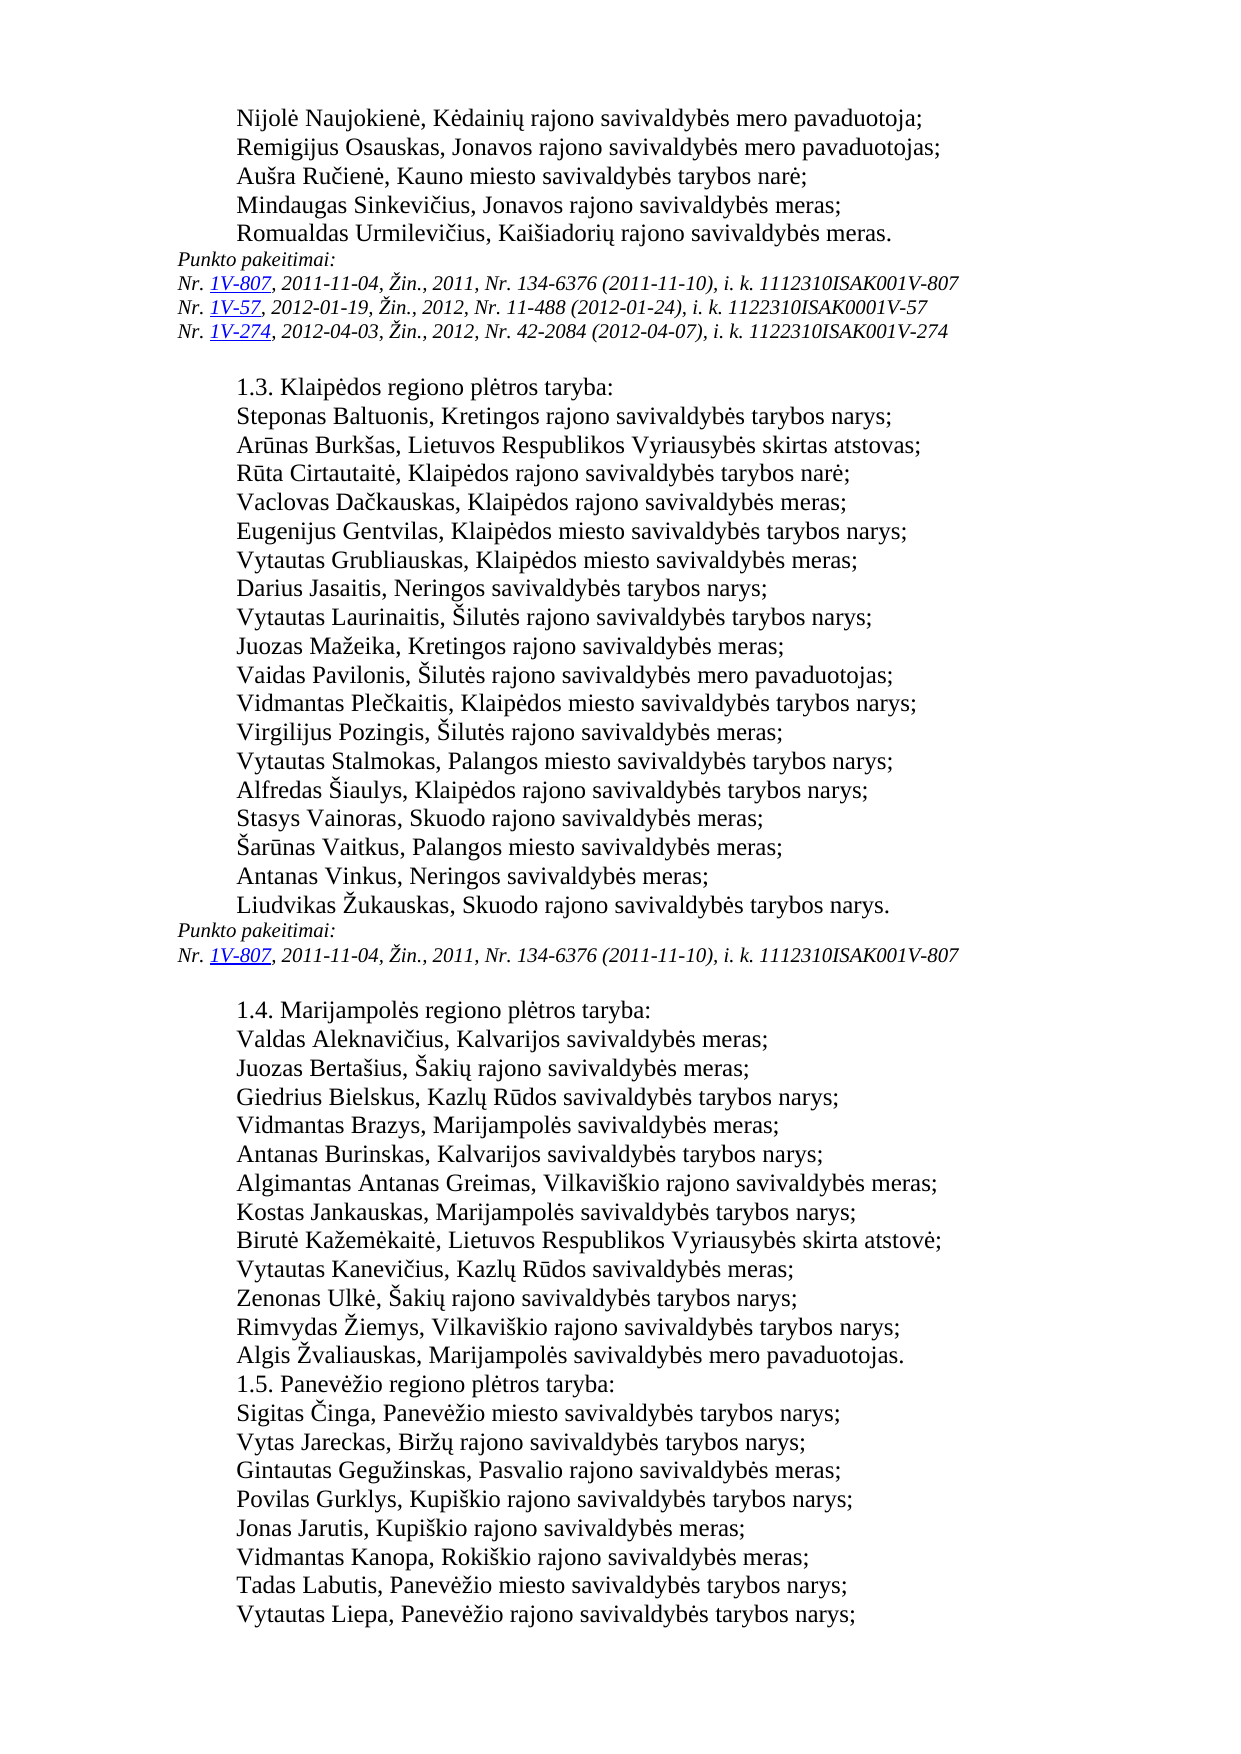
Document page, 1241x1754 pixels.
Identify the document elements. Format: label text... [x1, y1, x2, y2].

text Šarūnas Vaitkus, Palangos miesto savivaldybės meras; [177, 832, 1181, 861]
text Giedrius Bielskus, Kazlų Rūdos savivaldybės tarybos narys; [177, 1082, 1181, 1110]
text Algimantas Antanas Greimas, Vilkaviškio rajono savivaldybės meras; [177, 1168, 1181, 1197]
text Vytautas Liepa, Panevėžio rajono savivaldybės tarybos narys; [177, 1599, 1181, 1628]
text Povilas Gurklys, Kupiškio rajono savivaldybės tarybos narys; [177, 1484, 1181, 1513]
text 1.3. Klaipėdos regiono plėtros taryba: [177, 372, 1181, 401]
text Steponas Baltuonis, Kretingos rajono savivaldybės tarybos narys; [177, 401, 1181, 430]
text Aušra Ručienė, Kauno miesto savivaldybės tarybos narė; [177, 161, 1181, 190]
text Tadas Labutis, Panevėžio miesto savivaldybės tarybos narys; [177, 1570, 1181, 1599]
text Antanas Burinskas, Kalvarijos savivaldybės tarybos narys; [177, 1139, 1181, 1168]
text Nr. 1V-274, 2012-04-03, Žin., 2012, Nr. 42-2084 (2012-04-07), i. k. 1122310ISAK001V-274 [177, 319, 1181, 343]
text Mindaugas Sinkevičius, Jonavos rajono savivaldybės meras; [177, 190, 1181, 218]
text Punkto pakeitimai: [177, 918, 1181, 942]
text Antanas Vinkus, Neringos savivaldybės meras; [177, 861, 1181, 890]
text Arūnas Burkšas, Lietuvos Respublikos Vyriausybės skirtas atstovas; [177, 430, 1181, 458]
text Nr. 1V-57, 2012-01-19, Žin., 2012, Nr. 11-488 (2012-01-24), i. k. 1122310ISAK0001V-57 [177, 295, 1181, 319]
text Rimvydas Žiemys, Vilkaviškio rajono savivaldybės tarybos narys; [177, 1312, 1181, 1340]
text Darius Jasaitis, Neringos savivaldybės tarybos narys; [177, 573, 1181, 602]
text Vidmantas Kanopa, Rokiškio rajono savivaldybės meras; [177, 1542, 1181, 1570]
text Eugenijus Gentvilas, Klaipėdos miesto savivaldybės tarybos narys; [177, 516, 1181, 545]
text Virgilijus Pozingis, Šilutės rajono savivaldybės meras; [177, 717, 1181, 746]
text Nijolė Naujokienė, Kėdainių rajono savivaldybės mero pavaduotoja; [177, 103, 1181, 132]
text Vidmantas Plečkaitis, Klaipėdos miesto savivaldybės tarybos narys; [177, 688, 1181, 717]
text Vytas Jareckas, Biržų rajono savivaldybės tarybos narys; [177, 1427, 1181, 1455]
text Romualdas Urmilevičius, Kaišiadorių rajono savivaldybės meras. [177, 218, 1181, 247]
text Juozas Bertašius, Šakių rajono savivaldybės meras; [177, 1053, 1181, 1082]
text Birutė Kažemėkaitė, Lietuvos Respublikos Vyriausybės skirta atstovė; [177, 1225, 1181, 1254]
text Remigijus Osauskas, Jonavos rajono savivaldybės mero pavaduotojas; [177, 132, 1181, 161]
text Juozas Mažeika, Kretingos rajono savivaldybės meras; [177, 631, 1181, 660]
text Vaidas Pavilonis, Šilutės rajono savivaldybės mero pavaduotojas; [177, 660, 1181, 688]
text 1.4. Marijampolės regiono plėtros taryba: [177, 995, 1181, 1024]
text Vaclovas Dačkauskas, Klaipėdos rajono savivaldybės meras; [177, 487, 1181, 516]
text 1.5. Panevėžio regiono plėtros taryba: [177, 1369, 1181, 1398]
text Valdas Aleknavičius, Kalvarijos savivaldybės meras; [177, 1024, 1181, 1053]
text Nr. 1V-807, 2011-11-04, Žin., 2011, Nr. 134-6376 (2011-11-10), i. k. 1112310ISAK001V-807 [177, 271, 1181, 295]
text Gintautas Gegužinskas, Pasvalio rajono savivaldybės meras; [177, 1455, 1181, 1484]
text Kostas Jankauskas, Marijampolės savivaldybės tarybos narys; [177, 1197, 1181, 1225]
text Rūta Cirtautaitė, Klaipėdos rajono savivaldybės tarybos narė; [177, 458, 1181, 487]
text Vytautas Stalmokas, Palangos miesto savivaldybės tarybos narys; [177, 746, 1181, 775]
text Stasys Vainoras, Skuodo rajono savivaldybės meras; [177, 803, 1181, 832]
text Alfredas Šiaulys, Klaipėdos rajono savivaldybės tarybos narys; [177, 775, 1181, 803]
text Jonas Jarutis, Kupiškio rajono savivaldybės meras; [177, 1513, 1181, 1542]
text Nr. 1V-807, 2011-11-04, Žin., 2011, Nr. 134-6376 (2011-11-10), i. k. 1112310ISAK001V-807 [177, 942, 1181, 967]
text Zenonas Ulkė, Šakių rajono savivaldybės tarybos narys; [177, 1283, 1181, 1312]
text Liudvikas Žukauskas, Skuodo rajono savivaldybės tarybos narys. [177, 890, 1181, 918]
text Sigitas Činga, Panevėžio miesto savivaldybės tarybos narys; [177, 1398, 1181, 1427]
text Vytautas Laurinaitis, Šilutės rajono savivaldybės tarybos narys; [177, 602, 1181, 631]
text Vytautas Kanevičius, Kazlų Rūdos savivaldybės meras; [177, 1254, 1181, 1283]
text Punkto pakeitimai: [177, 247, 1181, 271]
text Algis Žvaliauskas, Marijampolės savivaldybės mero pavaduotojas. [177, 1340, 1181, 1369]
text Vytautas Grubliauskas, Klaipėdos miesto savivaldybės meras; [177, 545, 1181, 573]
text Vidmantas Brazys, Marijampolės savivaldybės meras; [177, 1110, 1181, 1139]
